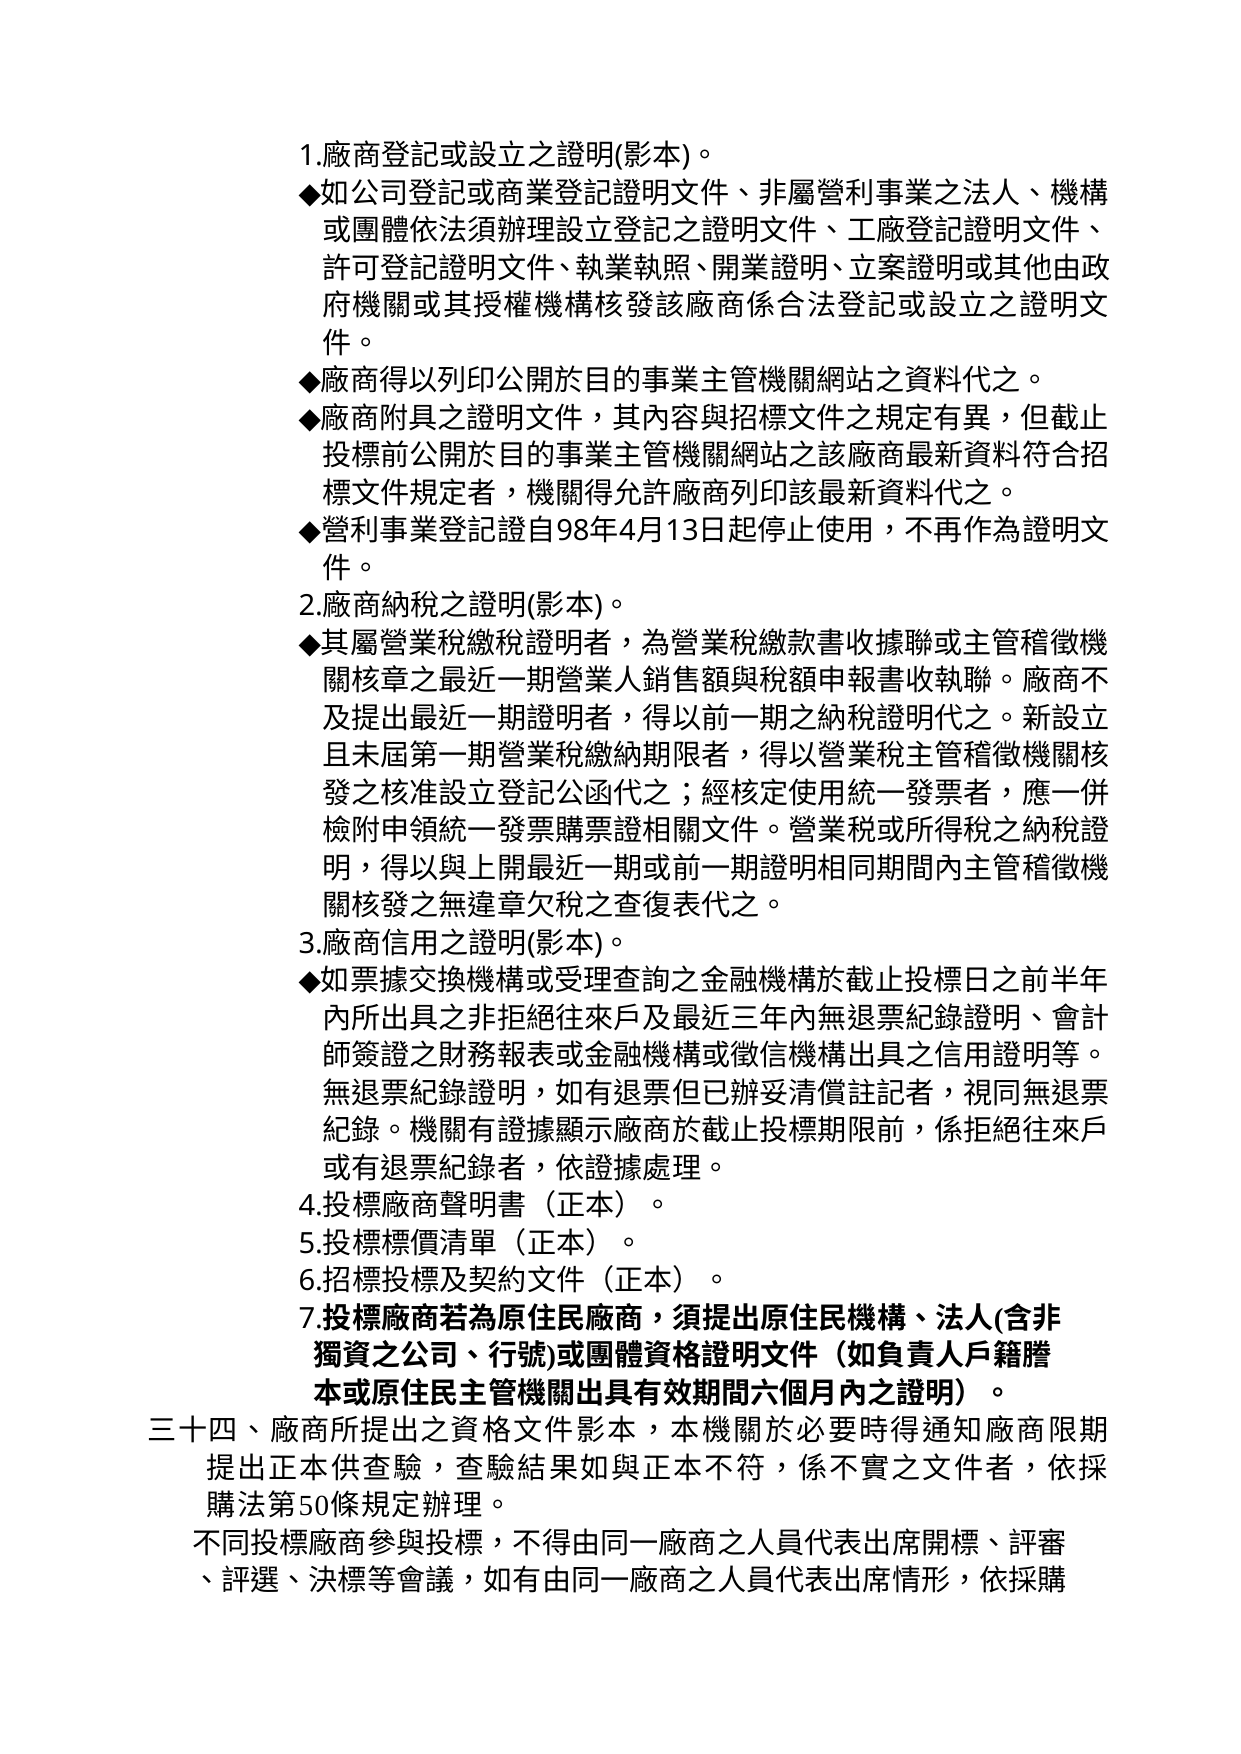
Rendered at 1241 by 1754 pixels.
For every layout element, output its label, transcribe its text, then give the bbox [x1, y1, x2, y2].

text 不同投標廠商參與投標，不得由同一廠商之人員代表出席開標、評審 [75, 1523, 1110, 1561]
text ◆營利事業登記證自98年4月13日起停止使用，不再作為證明文件。 [298, 511, 1110, 586]
text 4.投標廠商聲明書（正本）。 [298, 1186, 1110, 1223]
text ◆廠商得以列印公開於目的事業主管機關網站之資料代之。 [298, 361, 1110, 398]
text 3.廠商信用之證明(影本)。 [298, 923, 1110, 961]
text 7.投標廠商若為原住民廠商，須提出原住民機構、法人(含非 [298, 1298, 1110, 1336]
text 1.廠商登記或設立之證明(影本)。 [298, 136, 1110, 173]
text 2.廠商納稅之證明(影本)。 [298, 586, 1110, 623]
text 5.投標標價清單（正本）。 [298, 1223, 1110, 1261]
text 6.招標投標及契約文件（正本）。 [298, 1261, 1110, 1298]
text ◆廠商附具之證明文件，其內容與招標文件之規定有異，但截止投標前公開於目的事業主管機關網站之該廠商最新資料符合招標文件規定者，機關得允許廠商列印該最新資料代之。 [298, 398, 1110, 511]
text 、評選、決標等會議，如有由同一廠商之人員代表出席情形，依採購 [75, 1561, 1110, 1598]
list 廠商所提出之資格文件影本，本機關於必要時得通知廠商限期提出正本供查驗，查驗結果如與正本不符，係不實之文件者，依採購法第50條規定辦理。 [147, 1411, 1110, 1523]
text 獨資之公司、行號)或團體資格證明文件（如負責人戶籍謄 [298, 1336, 1110, 1373]
text ◆其屬營業稅繳稅證明者，為營業稅繳款書收據聯或主管稽徵機關核章之最近一期營業人銷售額與稅額申報書收執聯。廠商不及提出最近一期證明者，得以前一期之納稅證明代之。新設立且未屆第一期營業稅繳納期限者，得以營業稅主管稽徵機關核發之核准設立登記公函代之；經核定使用統一發票者，應一併檢附申領統一發票購票證相關文件。營業税或所得稅之納稅證明，得以與上開最近一期或前一期證明相同期間內主管稽徵機關核發之無違章欠稅之查復表代之。 [298, 623, 1110, 923]
text ◆如票據交換機構或受理查詢之金融機構於截止投標日之前半年內所出具之非拒絕往來戶及最近三年內無退票紀錄證明、會計師簽證之財務報表或金融機構或徵信機構出具之信用證明等。無退票紀錄證明，如有退票但已辦妥清償註記者，視同無退票紀錄。機關有證據顯示廠商於截止投標期限前，係拒絕往來戶或有退票紀錄者，依證據處理。 [298, 961, 1110, 1186]
text ◆如公司登記或商業登記證明文件、非屬營利事業之法人、機構或團體依法須辦理設立登記之證明文件、工廠登記證明文件、許可登記證明文件、執業執照、開業證明、立案證明或其他由政府機關或其授權機構核發該廠商係合法登記或設立之證明文件。 [298, 173, 1110, 361]
text 本或原住民主管機關出具有效期間六個月內之證明）。 [298, 1373, 1110, 1411]
